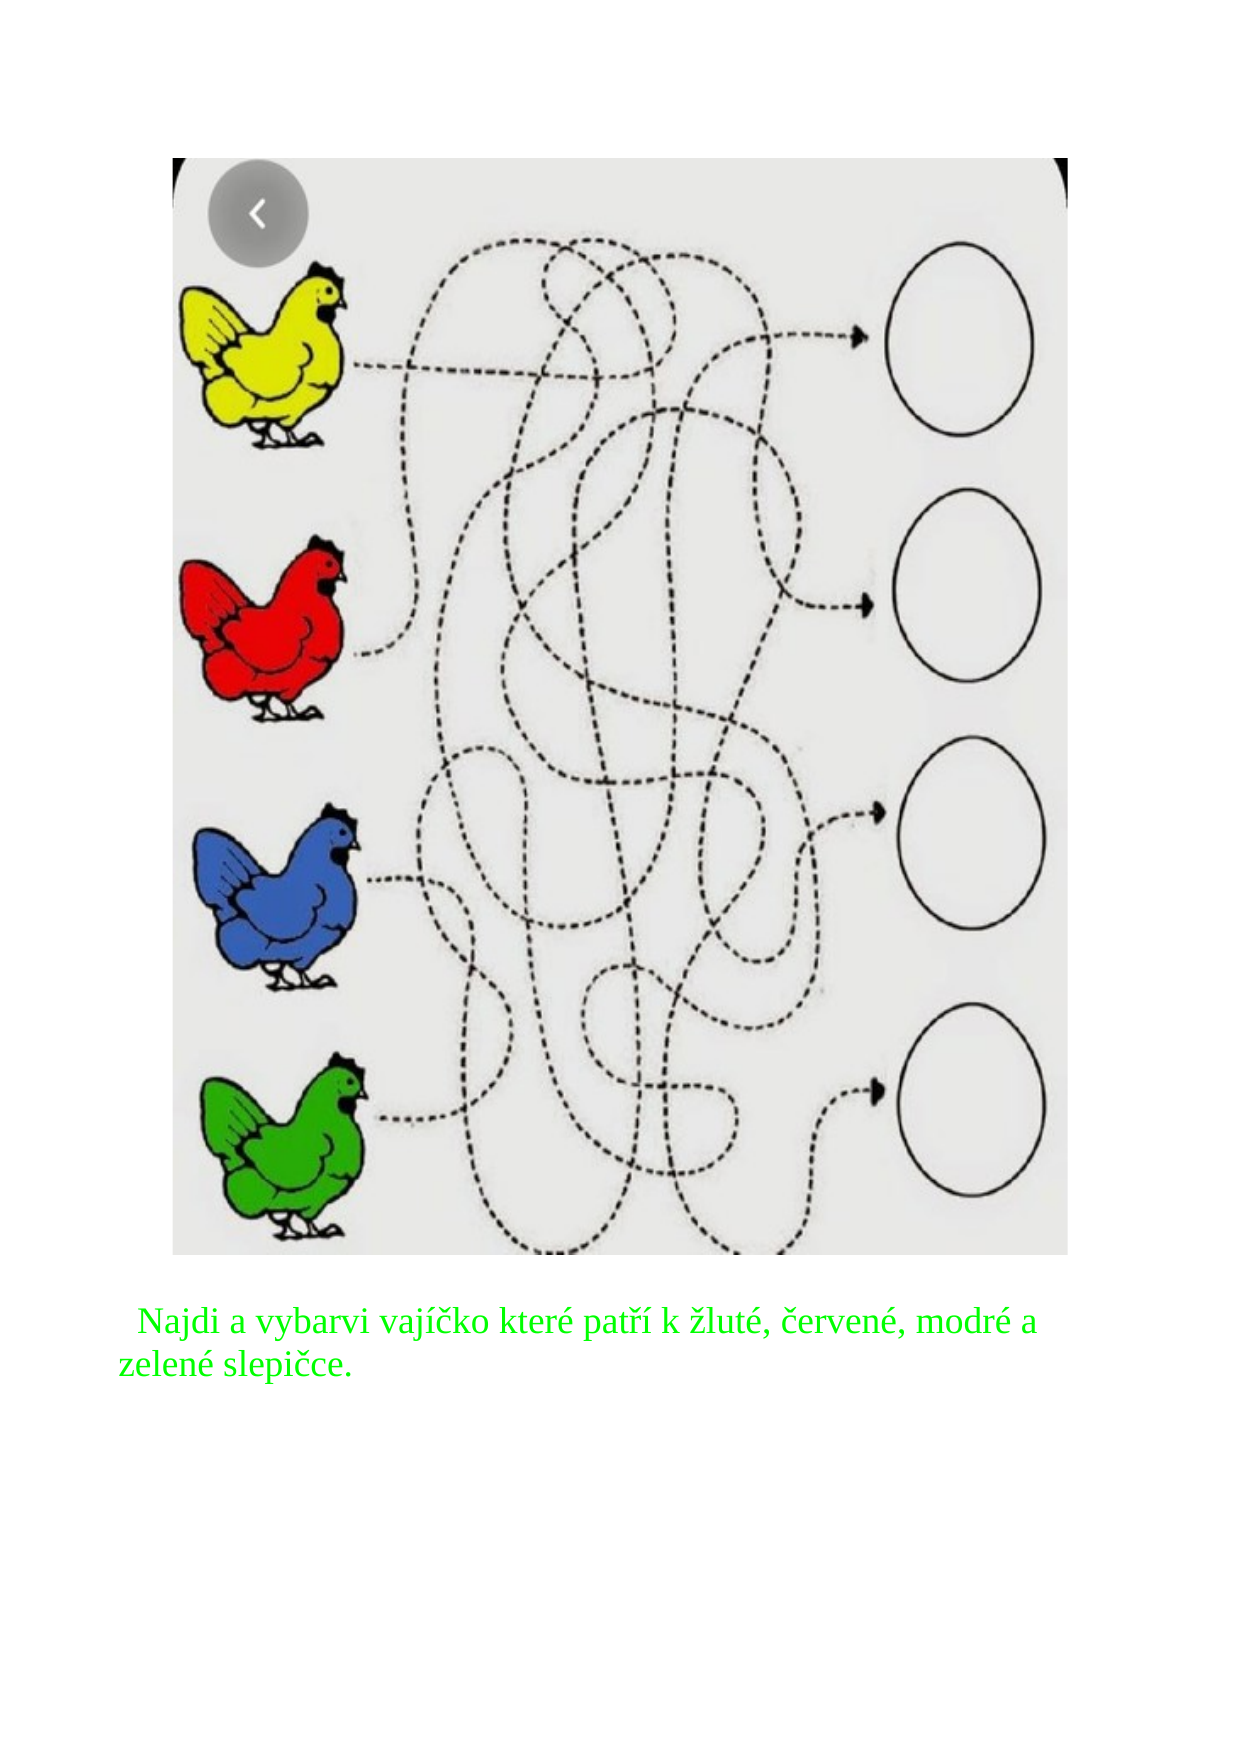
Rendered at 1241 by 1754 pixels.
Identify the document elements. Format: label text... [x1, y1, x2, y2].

text Najdi a vybarvi vajíčko které patří k žluté, červené, modré a zelené slepičce. [118, 1298, 1122, 1384]
